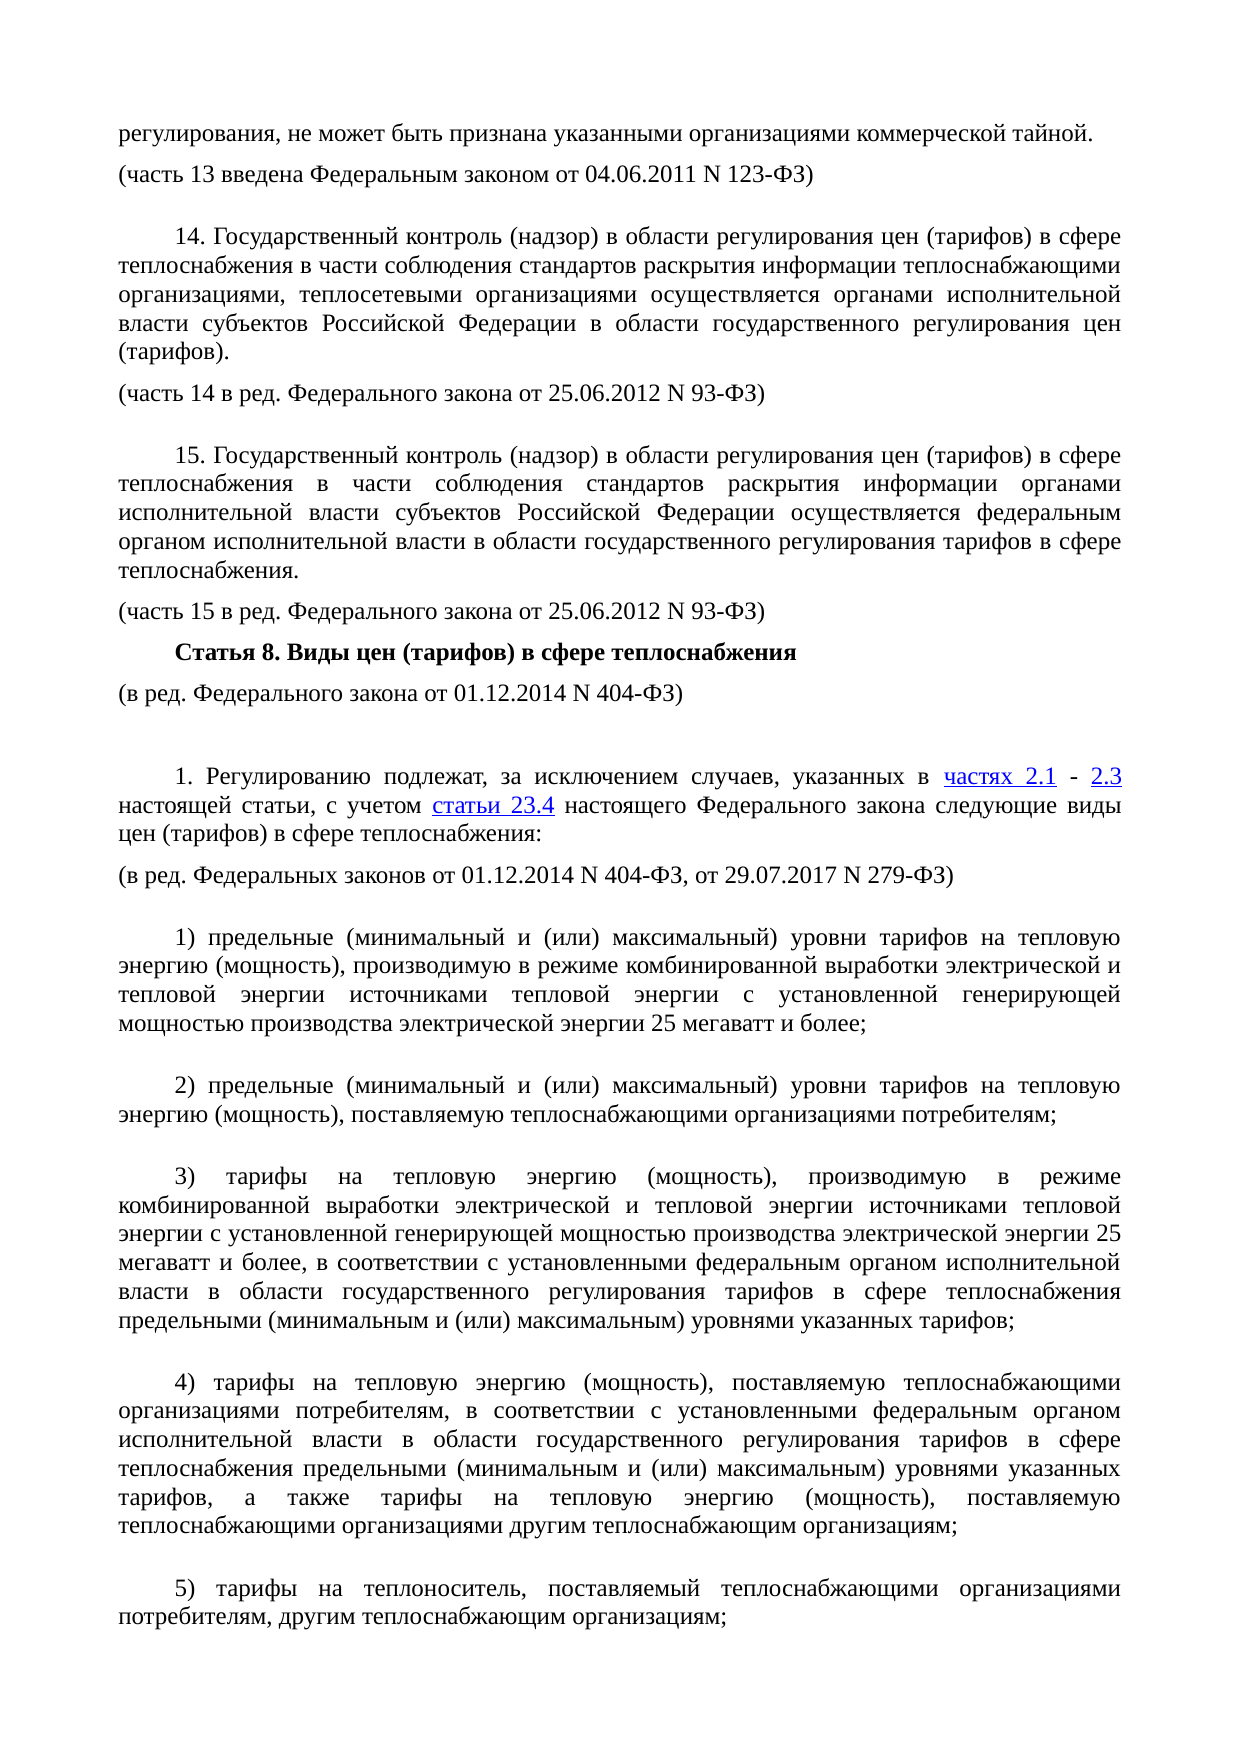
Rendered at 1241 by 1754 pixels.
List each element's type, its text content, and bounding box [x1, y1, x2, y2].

text регулирования, не может быть признана указанными организациями коммерческой тайной. [118, 118, 1122, 147]
text (в ред. Федеральных законов от 01.12.2014 N 404-ФЗ, от 29.07.2017 N 279-ФЗ) [118, 860, 1122, 888]
text 2) предельные (минимальный и (или) максимальный) уровни тарифов на тепловую энергию (мощность), поставляемую теплоснабжающими организациями потребителям; [118, 1070, 1122, 1128]
text 4) тарифы на тепловую энергию (мощность), поставляемую теплоснабжающими организациями потребителям, в соответствии с установленными федеральным органом исполнительной власти в области государственного регулирования тарифов в сфере теплоснабжения предельными (минимальным и (или) максимальным) уровнями указанных тарифов, а также тарифы на тепловую энергию (мощность), поставляемую теплоснабжающими организациями другим теплоснабжающим организациям; [118, 1367, 1122, 1539]
text 1) предельные (минимальный и (или) максимальный) уровни тарифов на тепловую энергию (мощность), производимую в режиме комбинированной выработки электрической и тепловой энергии источниками тепловой энергии с установленной генерирующей мощностью производства электрической энергии 25 мегаватт и более; [118, 922, 1122, 1037]
text 5) тарифы на теплоноситель, поставляемый теплоснабжающими организациями потребителям, другим теплоснабжающим организациям; [118, 1573, 1122, 1630]
text 3) тарифы на тепловую энергию (мощность), производимую в режиме комбинированной выработки электрической и тепловой энергии источниками тепловой энергии с установленной генерирующей мощностью производства электрической энергии 25 мегаватт и более, в соответствии с установленными федеральным органом исполнительной власти в области государственного регулирования тарифов в сфере теплоснабжения предельными (минимальным и (или) максимальным) уровнями указанных тарифов; [118, 1161, 1122, 1333]
text 14. Государственный контроль (надзор) в области регулирования цен (тарифов) в сфере теплоснабжения в части соблюдения стандартов раскрытия информации теплоснабжающими организациями, теплосетевыми организациями осуществляется органами исполнительной власти субъектов Российской Федерации в области государственного регулирования цен (тарифов). [118, 221, 1122, 365]
text 15. Государственный контроль (надзор) в области регулирования цен (тарифов) в сфере теплоснабжения в части соблюдения стандартов раскрытия информации органами исполнительной власти субъектов Российской Федерации осуществляется федеральным органом исполнительной власти в области государственного регулирования тарифов в сфере теплоснабжения. [118, 440, 1122, 583]
text (в ред. Федерального закона от 01.12.2014 N 404-ФЗ) [118, 678, 1122, 707]
text Статья 8. Виды цен (тарифов) в сфере теплоснабжения [118, 637, 1122, 666]
text (часть 13 введена Федеральным законом от 04.06.2011 N 123-ФЗ) [118, 159, 1122, 188]
text 1. Регулированию подлежат, за исключением случаев, указанных в частях 2.1 - 2.3 настоящей статьи, с учетом статьи 23.4 настоящего Федерального закона следующие виды цен (тарифов) в сфере теплоснабжения: [118, 761, 1122, 847]
text (часть 15 в ред. Федерального закона от 25.06.2012 N 93-ФЗ) [118, 596, 1122, 625]
text (часть 14 в ред. Федерального закона от 25.06.2012 N 93-ФЗ) [118, 378, 1122, 406]
